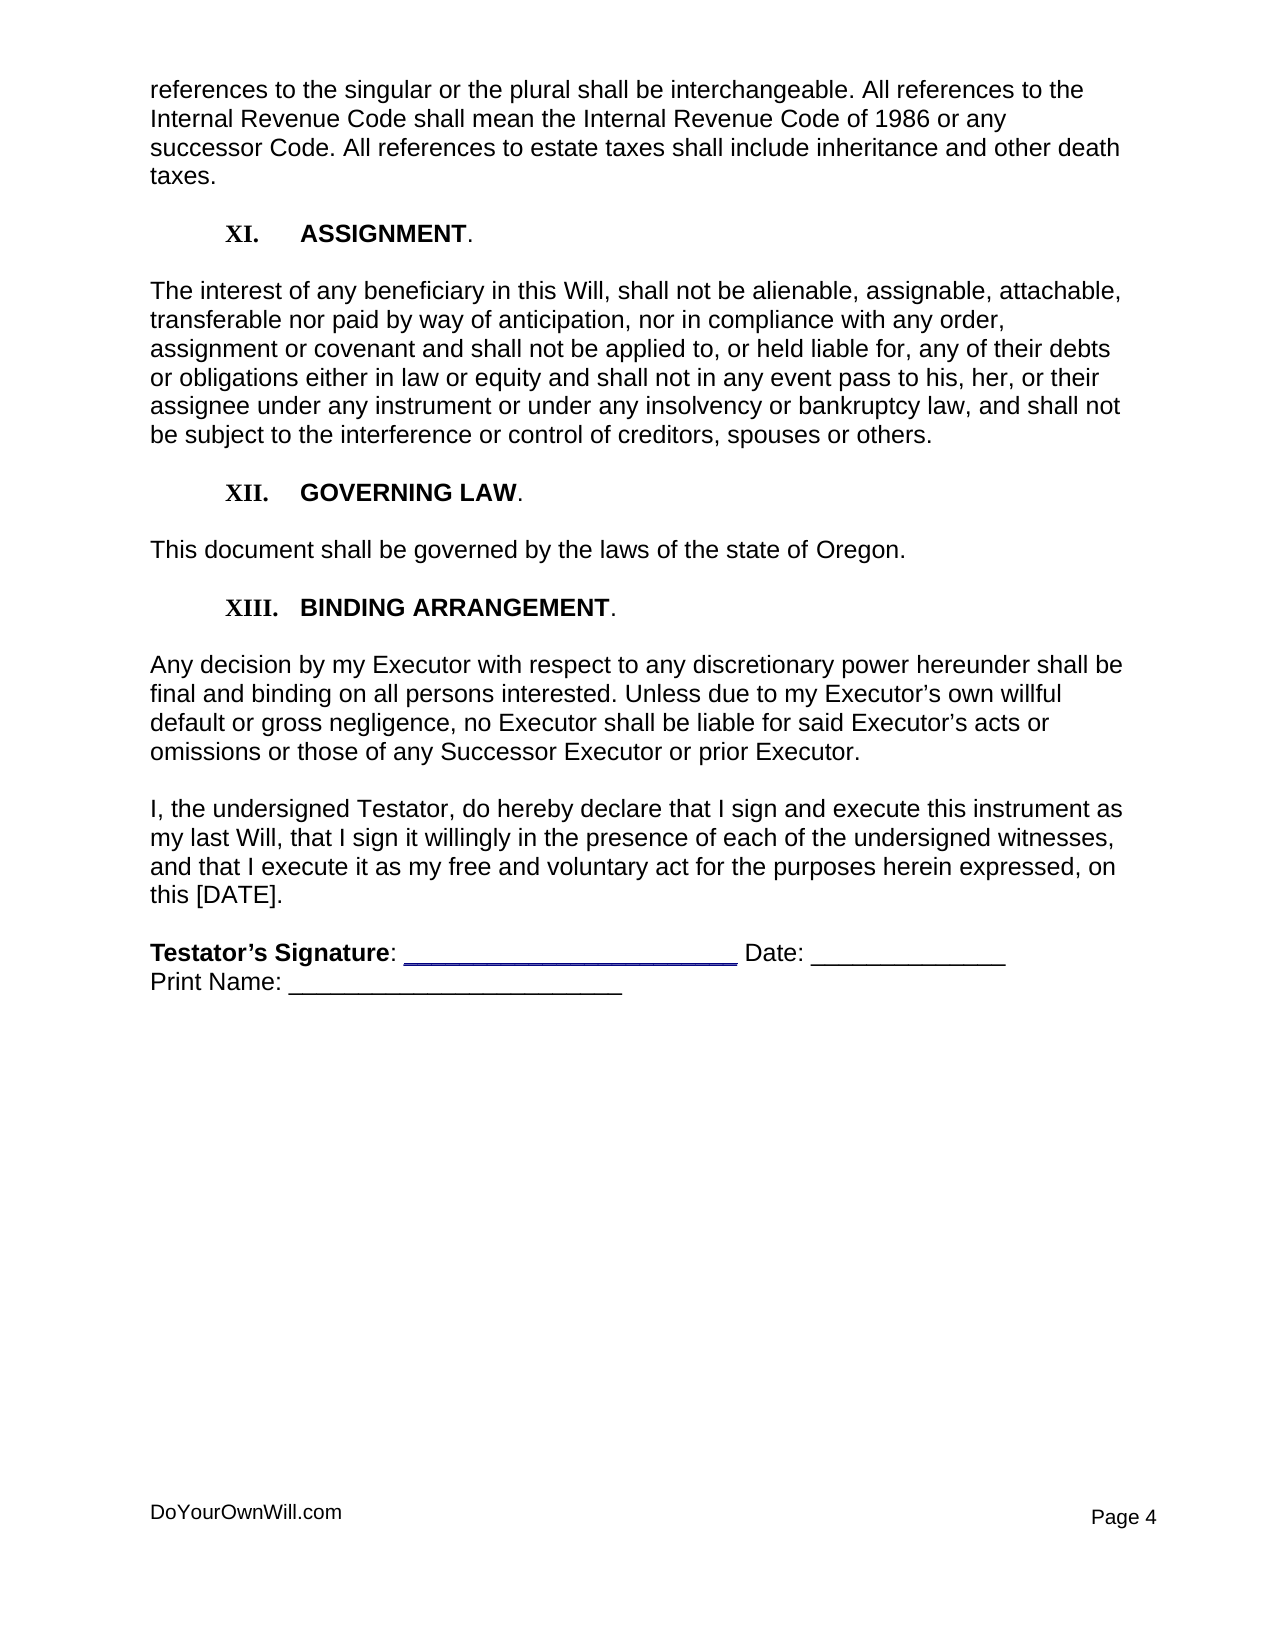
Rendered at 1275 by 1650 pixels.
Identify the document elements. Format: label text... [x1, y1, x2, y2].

list BINDING ARRANGEMENT. [225, 593, 1125, 622]
text Print Name: ________________________ [150, 967, 1125, 995]
list GOVERNING LAW. [225, 478, 1125, 506]
text Any decision by my Executor with respect to any discretionary power hereunder shall be final and binding on all persons interested. Unless due to my Executor’s own willful default or gross negligence, no Executor shall be liable for said Executor’s acts or omissions or those of any Successor Executor or prior Executor. [150, 650, 1125, 765]
text The interest of any beneficiary in this Will, shall not be alienable, assignable, attachable, transferable nor paid by way of anticipation, nor in compliance with any order, assignment or covenant and shall not be applied to, or held liable for, any of their debts or obligations either in law or equity and shall not in any event pass to his, her, or their assignee under any instrument or under any insolvency or bankruptcy law, and shall not be subject to the interference or control of creditors, spouses or others. [150, 276, 1125, 449]
text This document shall be governed by the laws of the state of Oregon. [150, 535, 1125, 564]
list ASSIGNMENT. [225, 219, 1125, 248]
text I, the undersigned Testator, do hereby declare that I sign and execute this instrument as my last Will, that I sign it willingly in the presence of each of the undersigned witnesses, and that I execute it as my free and voluntary act for the purposes herein expressed, on this [DATE]. [150, 794, 1125, 909]
text references to the singular or the plural shall be interchangeable. All references to the Internal Revenue Code shall mean the Internal Revenue Code of 1986 or any successor Code. All references to estate taxes shall include inheritance and other death taxes. [150, 75, 1125, 190]
text Testator’s Signature: ________________________ Date: ______________ [150, 938, 1125, 967]
